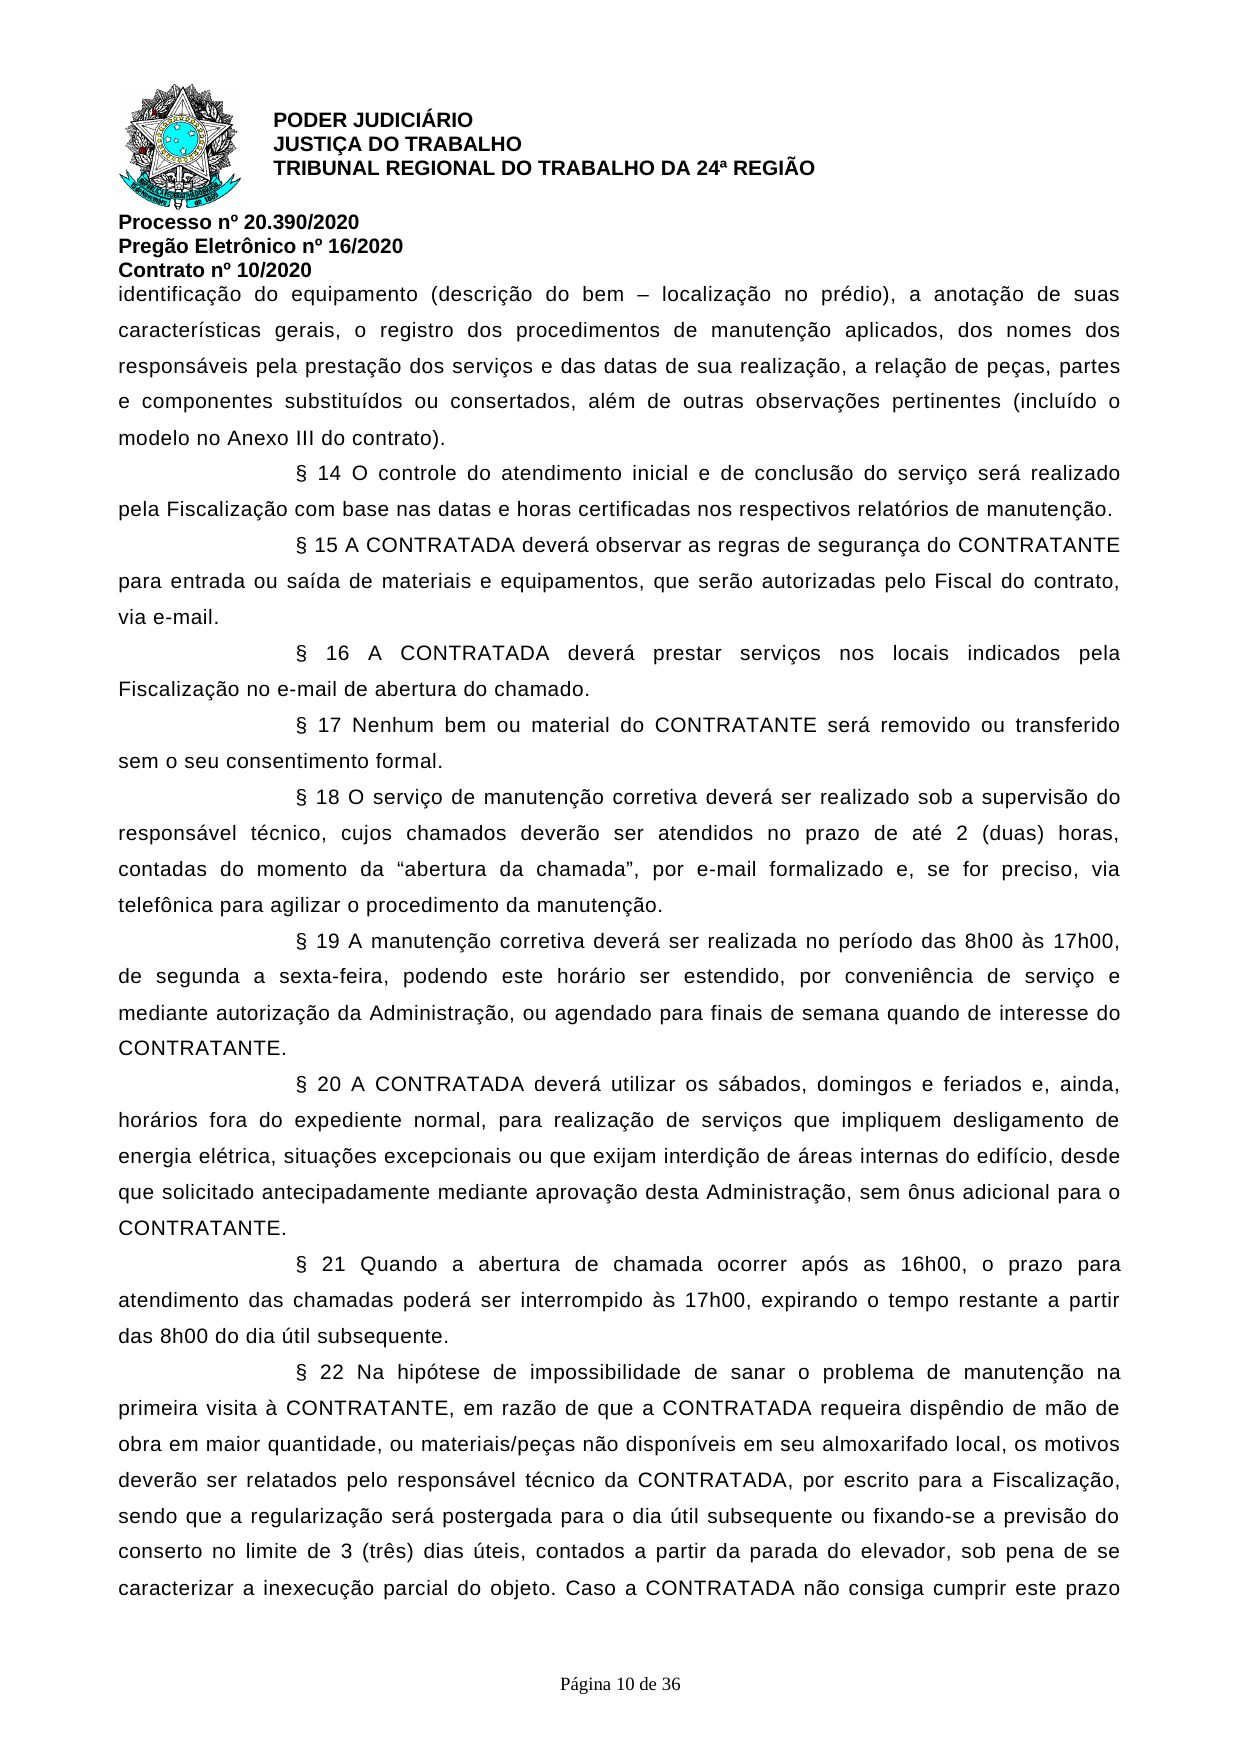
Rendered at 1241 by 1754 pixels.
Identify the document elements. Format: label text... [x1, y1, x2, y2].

picture [118, 83, 243, 210]
text § 15 A CONTRATADA deverá observar as regras de segurança do CONTRATANTE para entrada ou saída de materiais e equipamentos, que serão autorizadas pelo Fiscal do contrato, via e-mail. [118, 533, 1122, 629]
text § 19 A manutenção corretiva deverá ser realizada no período das 8h00 às 17h00, de segunda a sexta-feira, podendo este horário ser estendido, por conveniência de serviço e mediante autorização da Administração, ou agendado para finais de semana quando de interesse do CONTRATANTE. [118, 928, 1122, 1060]
text § 17 Nenhum bem ou material do CONTRATANTE será removido ou transferido sem o seu consentimento formal. [118, 713, 1122, 773]
text § 14 O controle do atendimento inicial e de conclusão do serviço será realizado pela Fiscalização com base nas datas e horas certificadas nos respectivos relatórios de manutenção. [118, 461, 1122, 521]
text § 20 A CONTRATADA deverá utilizar os sábados, domingos e feriados e, ainda, horários fora do expediente normal, para realização de serviços que impliquem desligamento de energia elétrica, situações excepcionais ou que exijam interdição de áreas internas do edifício, desde que solicitado antecipadamente mediante aprovação desta Administração, sem ônus adicional para o CONTRATANTE. [118, 1072, 1122, 1240]
text § 21 Quando a abertura de chamada ocorrer após as 16h00, o prazo para atendimento das chamadas poderá ser interrompido às 17h00, expirando o tempo restante a partir das 8h00 do dia útil subsequente. [118, 1252, 1122, 1348]
text § 18 O serviço de manutenção corretiva deverá ser realizado sob a supervisão do responsável técnico, cujos chamados deverão ser atendidos no prazo de até 2 (duas) horas, contadas do momento da “abertura da chamada”, por e-mail formalizado e, se for preciso, via telefônica para agilizar o procedimento da manutenção. [118, 785, 1122, 916]
text § 16 A CONTRATADA deverá prestar serviços nos locais indicados pela Fiscalização no e-mail de abertura do chamado. [118, 641, 1122, 701]
text § 22 Na hipótese de impossibilidade de sanar o problema de manutenção na primeira visita à CONTRATANTE, em razão de que a CONTRATADA requeira dispêndio de mão de obra em maior quantidade, ou materiais/peças não disponíveis em seu almoxarifado local, os motivos deverão ser relatados pelo responsável técnico da CONTRATADA, por escrito para a Fiscalização, sendo que a regularização será postergada para o dia útil subsequente ou fixando-se a previsão do conserto no limite de 3 (três) dias úteis, contados a partir da parada do elevador, sob pena de se caracterizar a inexecução parcial do objeto. Caso a CONTRATADA não consiga cumprir este prazo [118, 1360, 1122, 1599]
text identificação do equipamento (descrição do bem – localização no prédio), a anotação de suas características gerais, o registro dos procedimentos de manutenção aplicados, dos nomes dos responsáveis pela prestação dos serviços e das datas de sua realização, a relação de peças, partes e componentes substituídos ou consertados, além de outras observações pertinentes (incluído o modelo no Anexo III do contrato). [118, 282, 1122, 449]
